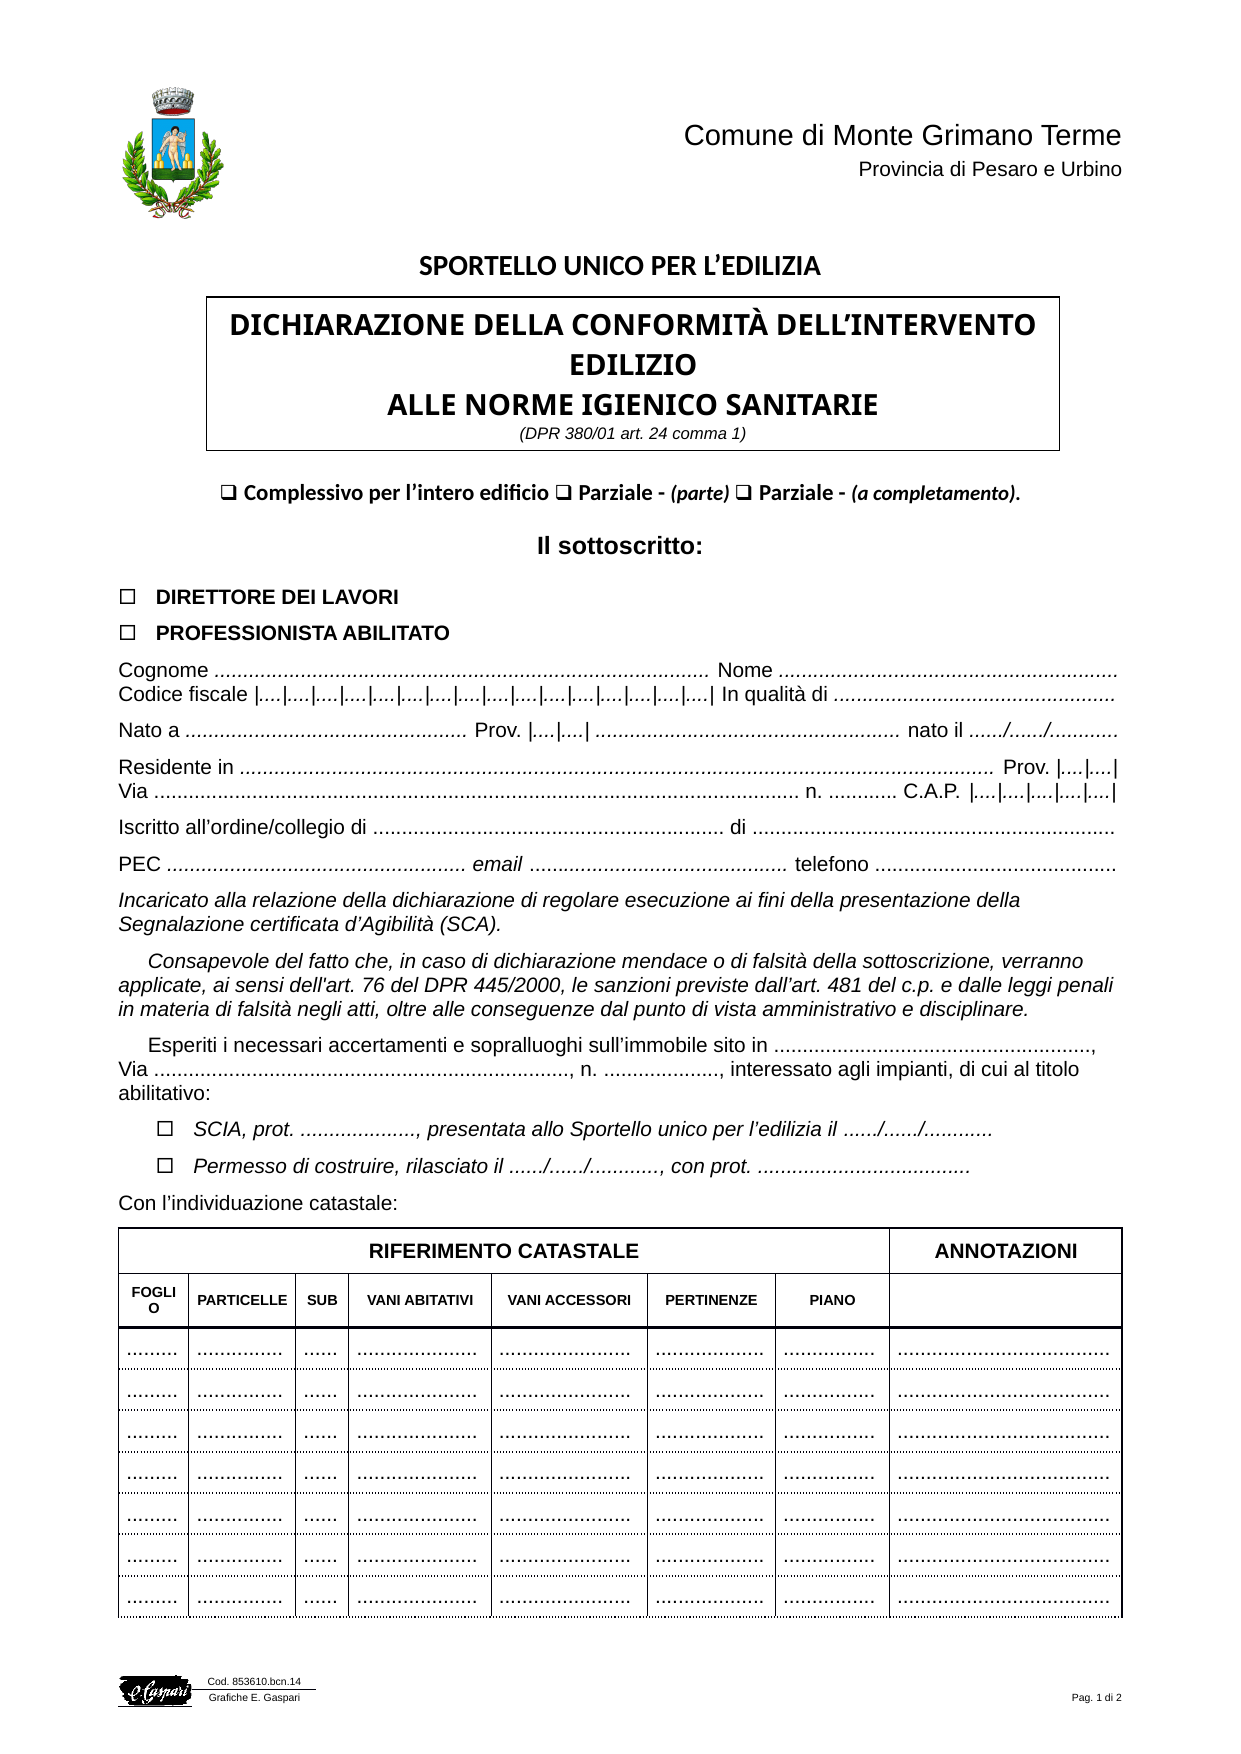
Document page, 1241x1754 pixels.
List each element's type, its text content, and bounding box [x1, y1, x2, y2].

table_cell ......... [119, 1575, 188, 1616]
table_cell ..................................... [890, 1575, 1121, 1616]
text Provincia di Pesaro e Urbino [224, 157, 1122, 181]
table_cell ................... [648, 1451, 775, 1492]
table_cell ....................... [492, 1451, 647, 1492]
table_cell ...... [296, 1451, 348, 1492]
table_cell ...... [296, 1575, 348, 1616]
table_header RIFERIMENTO CATASTALE [119, 1229, 889, 1273]
table_cell ...... [296, 1329, 348, 1368]
picture [122, 87, 224, 219]
table_cell ...... [296, 1409, 348, 1451]
table_cell SUB [296, 1274, 348, 1326]
table_cell ....................... [492, 1492, 647, 1533]
table_cell ......... [119, 1492, 188, 1533]
table_cell ....................... [492, 1533, 647, 1574]
text Incaricato alla relazione della dichiarazione di regolare esecuzione ai fini della presentazione della Segnalazione certificata d’Agibilità (SCA). [118, 888, 1122, 936]
table_cell PERTINENZE [648, 1274, 775, 1326]
table_cell ......... [119, 1329, 188, 1368]
table_cell ................ [776, 1575, 889, 1616]
table_cell ...... [296, 1533, 348, 1574]
table_cell ..................... [349, 1533, 491, 1574]
table_cell ..................................... [890, 1492, 1121, 1533]
text Cognome ...................................................................................... Nome ........................................................... Codice fiscale |....|....|....|....|....|....|....|....|....|....|....|....|....|....|....|....| In qualità di ................................................. [118, 658, 1122, 706]
table_cell ................... [648, 1368, 775, 1409]
table_cell ............... [189, 1368, 295, 1409]
table_header ANNOTAZIONI [890, 1229, 1121, 1273]
text Comune di Monte Grimano Terme [224, 118, 1122, 152]
text  Complessivo per l’intero edificio  Parziale - (parte)  Parziale - (a completamento). [118, 478, 1122, 506]
table_cell ................ [776, 1492, 889, 1533]
table_cell ............... [189, 1329, 295, 1368]
table_cell ..................... [349, 1329, 491, 1368]
table_cell ....................... [492, 1575, 647, 1616]
text Iscritto all’ordine/collegio di ............................................................. di ............................................................... [118, 815, 1122, 839]
list PROFESSIONISTA ABILITATO [118, 621, 1122, 645]
table_cell ..................................... [890, 1368, 1121, 1409]
table_cell VANI ABITATIVI [349, 1274, 491, 1326]
table_cell ......... [119, 1368, 188, 1409]
table_cell VANI ACCESSORI [492, 1274, 647, 1326]
subtitle SPORTELLO UNICO PER L’EDILIZIA [118, 247, 1122, 282]
table_cell ..................................... [890, 1329, 1121, 1368]
table_cell ..................................... [890, 1451, 1121, 1492]
table_cell ......... [119, 1533, 188, 1574]
table_cell ..................... [349, 1492, 491, 1533]
table_cell ................... [648, 1533, 775, 1574]
table_cell ............... [189, 1533, 295, 1574]
text Nato a ................................................. Prov. |....|....| ..................................................... nato il ....../....../............ [118, 718, 1122, 742]
table_cell ................ [776, 1409, 889, 1451]
text Con l’individuazione catastale: [118, 1190, 1122, 1214]
table_cell ................... [648, 1492, 775, 1533]
table_cell ..................... [349, 1409, 491, 1451]
table_cell FOGLIO [119, 1274, 188, 1326]
table_cell ............... [189, 1575, 295, 1616]
table_cell ....................... [492, 1329, 647, 1368]
table_cell ................ [776, 1533, 889, 1574]
text Residente in ................................................................................................................................... Prov. |....|....| Via ................................................................................................................ n. ............ C.A.P. |....|....|....|....|....| [118, 755, 1122, 803]
table_cell ............... [189, 1451, 295, 1492]
table_cell ................ [776, 1368, 889, 1409]
table_cell ..................................... [890, 1533, 1121, 1574]
text Il sottoscritto: [118, 531, 1122, 560]
table_cell PARTICELLE [189, 1274, 295, 1326]
list Permesso di costruire, rilasciato il ....../....../............, con prot. ..................................... [156, 1154, 1122, 1178]
table_cell ................... [648, 1329, 775, 1368]
table_cell ......... [119, 1451, 188, 1492]
list DIRETTORE DEI LAVORI [118, 585, 1122, 609]
table_cell ............... [189, 1409, 295, 1451]
table_cell ................... [648, 1409, 775, 1451]
table_cell PIANO [776, 1274, 889, 1326]
table_cell ......... [119, 1409, 188, 1451]
list SCIA, prot. ...................., presentata allo Sportello unico per l’edilizia il ....../....../............ [156, 1117, 1122, 1141]
table_cell ..................................... [890, 1409, 1121, 1451]
table_cell ...... [296, 1492, 348, 1533]
table_cell ................... [648, 1575, 775, 1616]
table_cell ............... [189, 1492, 295, 1533]
table_cell ...... [296, 1368, 348, 1409]
table_cell ................ [776, 1329, 889, 1368]
picture [118, 1674, 192, 1706]
text Consapevole del fatto che, in caso di dichiarazione mendace o di falsità della sottoscrizione, verranno applicate, ai sensi dell'art. 76 del DPR 445/2000, le sanzioni previste dall’art. 481 del c.p. e dalle leggi penali in materia di falsità negli atti, oltre alle conseguenze dal punto di vista amministrativo e disciplinare. [118, 948, 1122, 1020]
table_cell [890, 1274, 1121, 1326]
table_cell ................ [776, 1451, 889, 1492]
text PEC .................................................... email ............................................. telefono .......................................... [118, 852, 1122, 876]
text Esperiti i necessari accertamenti e sopralluoghi sull’immobile sito in ......................................................., Via ........................................................................, n. ...................., interessato agli impianti, di cui al titolo abilitativo: [118, 1033, 1122, 1105]
table_cell ....................... [492, 1368, 647, 1409]
table_cell ....................... [492, 1409, 647, 1451]
table_cell ..................... [349, 1451, 491, 1492]
table_cell ..................... [349, 1575, 491, 1616]
table_cell ..................... [349, 1368, 491, 1409]
